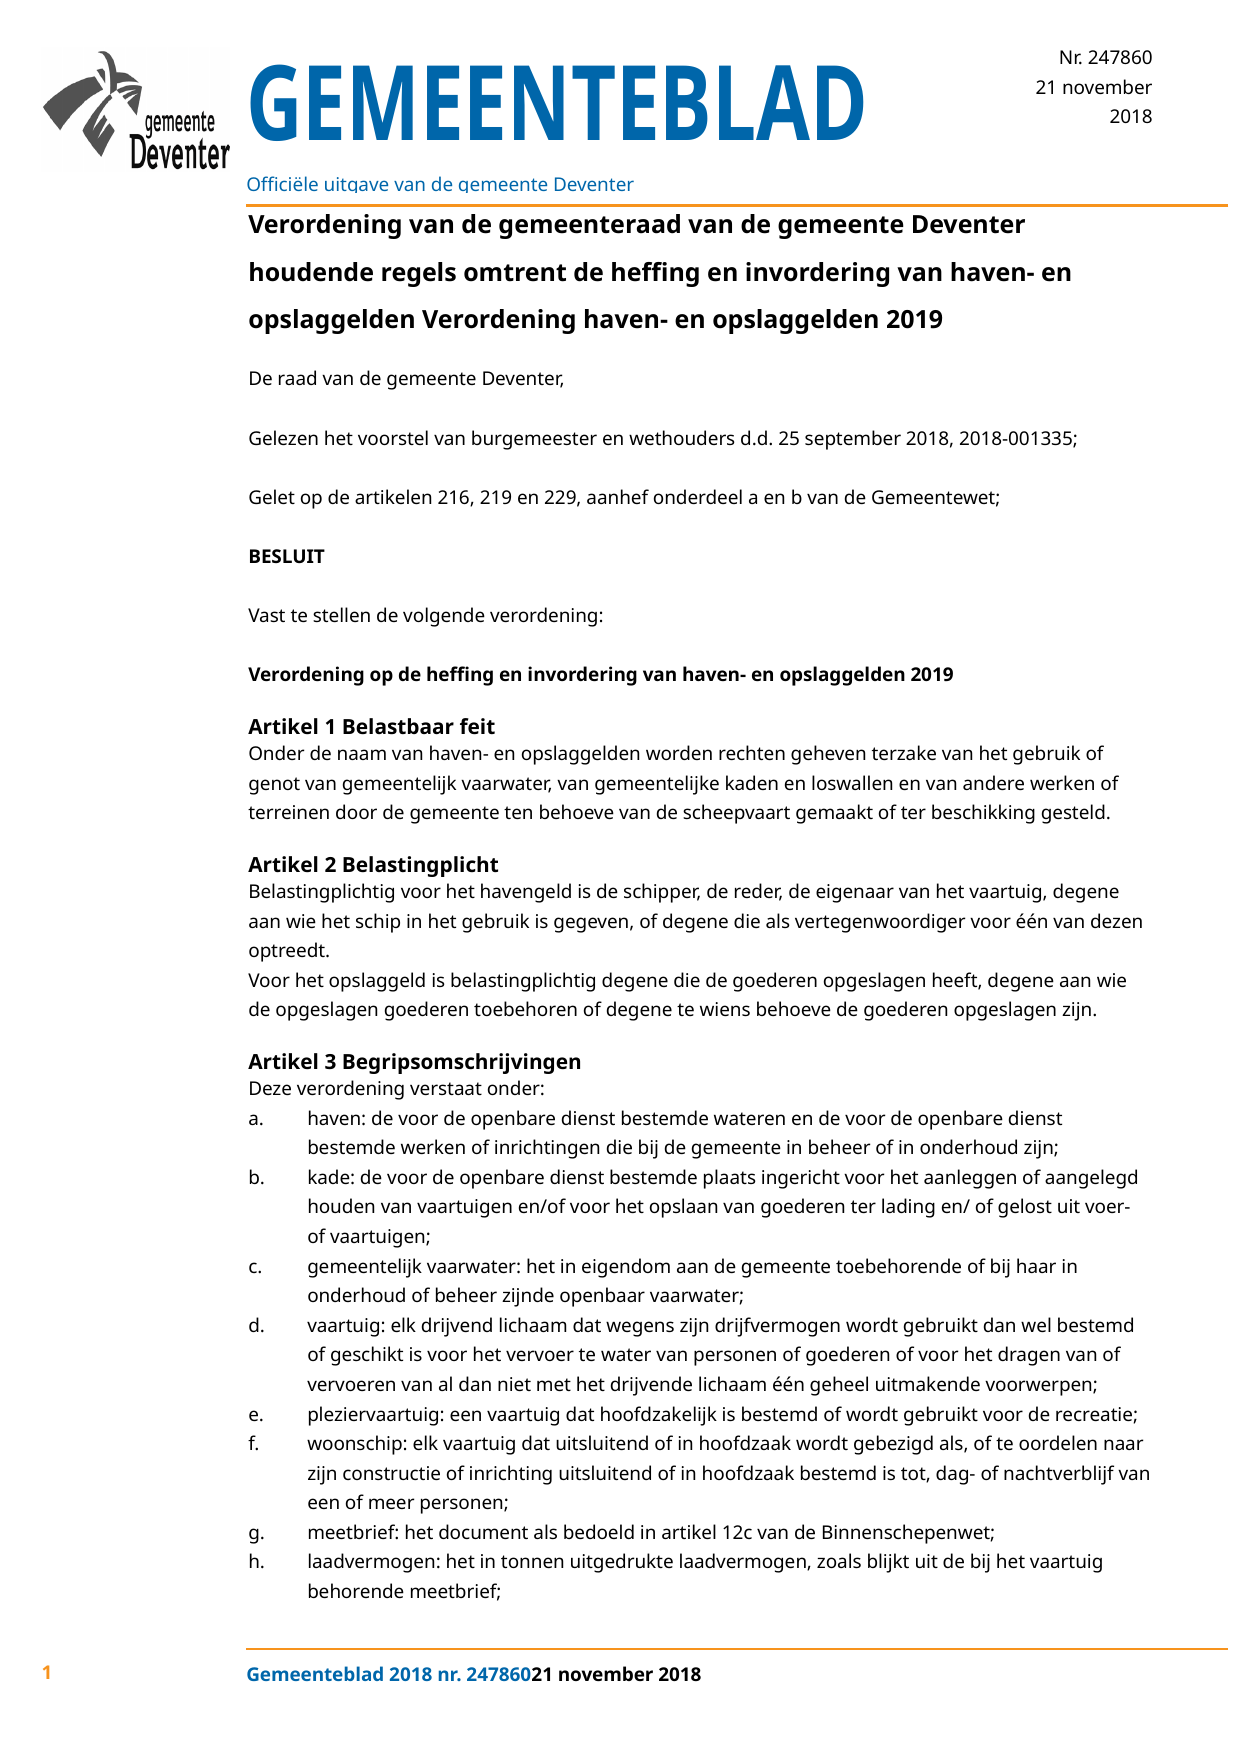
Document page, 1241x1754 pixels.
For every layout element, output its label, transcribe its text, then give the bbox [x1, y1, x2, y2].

text Gelet op de artikelen 216, 219 en 229, aanhef onderdeel a en b van de Gemeentewet; [248, 484, 1152, 509]
list laadvermogen: het in tonnen uitgedrukte laadvermogen, zoals blijkt uit de bij het vaartuig behorende meetbrief; [248, 1549, 1152, 1604]
text Gelezen het voorstel van burgemeester en wethouders d.d. 25 september 2018, 2018-001335; [248, 425, 1152, 450]
text Deze verordening verstaat onder: [248, 1075, 1152, 1101]
text Voor het opslaggeld is belastingplichtig degene die de goederen opgeslagen heeft, degene aan wie de opgeslagen goederen toebehoren of degene te wiens behoeve de goederen opgeslagen zijn. [248, 967, 1152, 1022]
list kade: de voor de openbare dienst bestemde plaats ingericht voor het aanleggen of aangelegd houden van vaartuigen en/of voor het opslaan van goederen ter lading en/ of gelost uit voer- of vaartuigen; [248, 1164, 1152, 1249]
text BESLUIT [248, 543, 1152, 569]
picture [41, 47, 231, 172]
text De raad van de gemeente Deventer, [248, 366, 1152, 391]
text Artikel 2 Belastingplicht [248, 850, 1152, 878]
list haven: de voor de openbare dienst bestemde wateren en de voor de openbare dienst bestemde werken of inrichtingen die bij de gemeente in beheer of in onderhoud zijn; [248, 1105, 1152, 1160]
list pleziervaartuig: een vaartuig dat hoofdzakelijk is bestemd of wordt gebruikt voor de recreatie; [248, 1401, 1152, 1427]
text Onder de naam van haven- en opslaggelden worden rechten geheven terzake van het gebruik of genot van gemeentelijk vaarwater, van gemeentelijke kaden en loswallen en van andere werken of terreinen door de gemeente ten behoeve van de scheepvaart gemaakt of ter beschikking gesteld. [248, 740, 1152, 825]
list woonschip: elk vaartuig dat uitsluitend of in hoofdzaak wordt gebezigd als, of te oordelen naar zijn constructie of inrichting uitsluitend of in hoofdzaak bestemd is tot, dag- of nachtverblijf van een of meer personen; [248, 1430, 1152, 1515]
text Artikel 1 Belastbaar feit [248, 712, 1152, 740]
text Verordening op de heffing en invordering van haven- en opslaggelden 2019 [248, 661, 1152, 687]
list meetbrief: het document als bedoeld in artikel 12c van de Binnenschepenwet; [248, 1519, 1152, 1545]
text Belastingplichtig voor het havengeld is de schipper, de reder, de eigenaar van het vaartuig, degene aan wie het schip in het gebruik is gegeven, of degene die als vertegenwoordiger voor één van dezen optreedt. [248, 878, 1152, 963]
list vaartuig: elk drijvend lichaam dat wegens zijn drijfvermogen wordt gebruikt dan wel bestemd of geschikt is voor het vervoer te water van personen of goederen of voor het dragen van of vervoeren van al dan niet met het drijvende lichaam één geheel uitmakende voorwerpen; [248, 1312, 1152, 1397]
text Artikel 3 Begripsomschrijvingen [248, 1047, 1152, 1075]
text Verordening van de gemeenteraad van de gemeente Deventer houdende regels omtrent de heffing en invordering van haven- en opslaggelden Verordening haven- en opslaggelden 2019 [248, 207, 1152, 336]
text Vast te stellen de volgende verordening: [248, 602, 1152, 628]
list gemeentelijk vaarwater: het in eigendom aan de gemeente toebehorende of bij haar in onderhoud of beheer zijnde openbaar vaarwater; [248, 1253, 1152, 1308]
